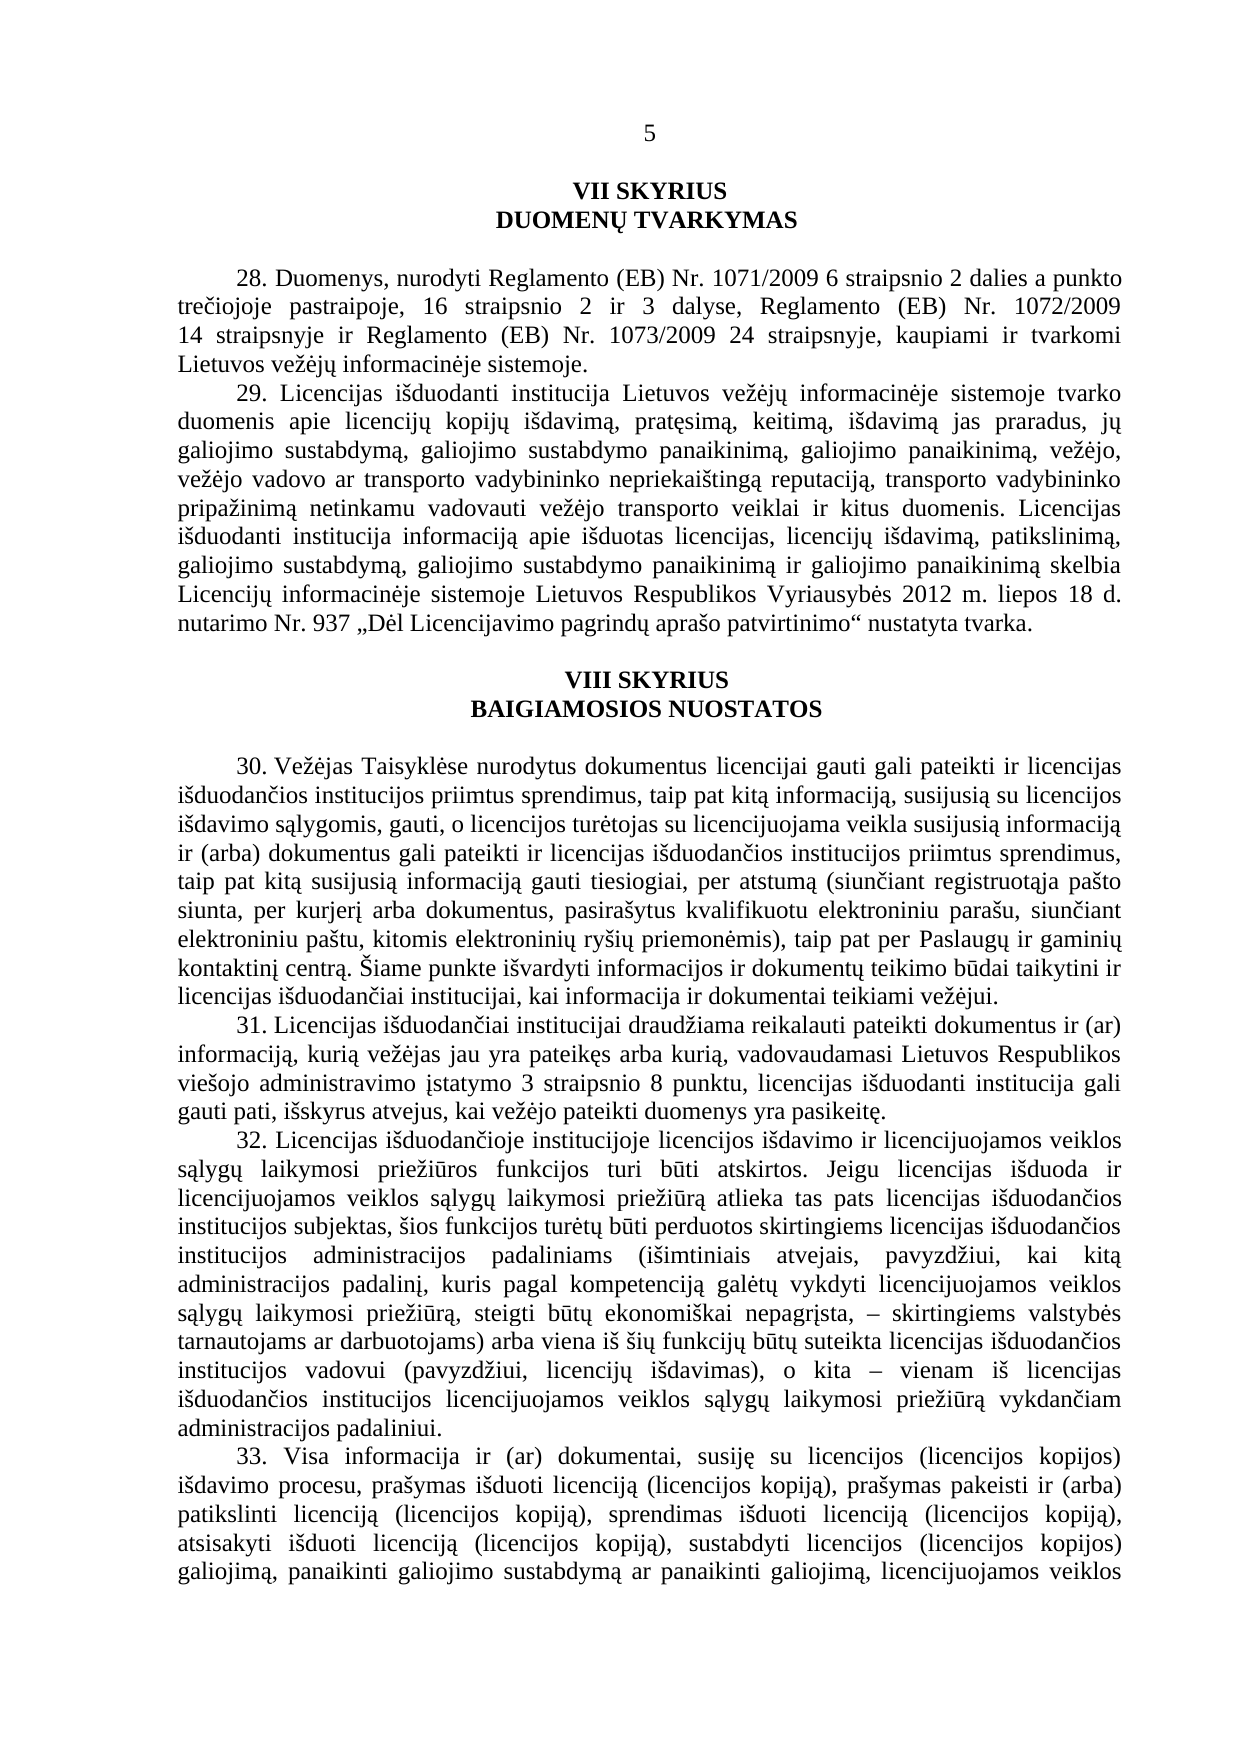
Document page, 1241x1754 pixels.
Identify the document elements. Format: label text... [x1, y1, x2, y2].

text VII SKYRIUS [177, 176, 1122, 205]
text VIII SKYRIUS BAIGIAMOSIOS NUOSTATOS [177, 665, 1122, 723]
text 33. Visa informacija ir (ar) dokumentai, susiję su licencijos (licencijos kopijos) išdavimo procesu, prašymas išduoti licenciją (licencijos kopiją), prašymas pakeisti ir (arba) patikslinti licenciją (licencijos kopiją), sprendimas išduoti licenciją (licencijos kopiją), atsisakyti išduoti licenciją (licencijos kopiją), sustabdyti licencijos (licencijos kopijos) galiojimą, panaikinti galiojimo sustabdymą ar panaikinti galiojimą, licencijuojamos veiklos [177, 1441, 1122, 1585]
text 29. Licencijas išduodanti institucija Lietuvos vežėjų informacinėje sistemoje tvarko duomenis apie licencijų kopijų išdavimą, pratęsimą, keitimą, išdavimą jas praradus, jų galiojimo sustabdymą, galiojimo sustabdymo panaikinimą, galiojimo panaikinimą, vežėjo, vežėjo vadovo ar transporto vadybininko nepriekaištingą reputaciją, transporto vadybininko pripažinimą netinkamu vadovauti vežėjo transporto veiklai ir kitus duomenis. Licencijas išduodanti institucija informaciją apie išduotas licencijas, licencijų išdavimą, patikslinimą, galiojimo sustabdymą, galiojimo sustabdymo panaikinimą ir galiojimo panaikinimą skelbia Licencijų informacinėje sistemoje Lietuvos Respublikos Vyriausybės 2012 m. liepos 18 d. nutarimo Nr. 937 „Dėl Licencijavimo pagrindų aprašo patvirtinimo“ nustatyta tvarka. [177, 378, 1122, 636]
text 28. Duomenys, nurodyti Reglamento (EB) Nr. 1071/2009 6 straipsnio 2 dalies a punkto trečiojoje pastraipoje, 16 straipsnio 2 ir 3 dalyse, Reglamento (EB) Nr. 1072/2009 14 straipsnyje ir Reglamento (EB) Nr. 1073/2009 24 straipsnyje, kaupiami ir tvarkomi Lietuvos vežėjų informacinėje sistemoje. [177, 263, 1122, 378]
text 30. Vežėjas Taisyklėse nurodytus dokumentus licencijai gauti gali pateikti ir licencijas išduodančios institucijos priimtus sprendimus, taip pat kitą informaciją, susijusią su licencijos išdavimo sąlygomis, gauti, o licencijos turėtojas su licencijuojama veikla susijusią informaciją ir (arba) dokumentus gali pateikti ir licencijas išduodančios institucijos priimtus sprendimus, taip pat kitą susijusią informaciją gauti tiesiogiai, per atstumą (siunčiant registruotąja pašto siunta, per kurjerį arba dokumentus, pasirašytus kvalifikuotu elektroniniu parašu, siunčiant elektroniniu paštu, kitomis elektroninių ryšių priemonėmis), taip pat per Paslaugų ir gaminių kontaktinį centrą. Šiame punkte išvardyti informacijos ir dokumentų teikimo būdai taikytini ir licencijas išduodančiai institucijai, kai informacija ir dokumentai teikiami vežėjui. [177, 751, 1122, 1010]
text 32. Licencijas išduodančioje institucijoje licencijos išdavimo ir licencijuojamos veiklos sąlygų laikymosi priežiūros funkcijos turi būti atskirtos. Jeigu licencijas išduoda ir licencijuojamos veiklos sąlygų laikymosi priežiūrą atlieka tas pats licencijas išduodančios institucijos subjektas, šios funkcijos turėtų būti perduotos skirtingiems licencijas išduodančios institucijos administracijos padaliniams (išimtiniais atvejais, pavyzdžiui, kai kitą administracijos padalinį, kuris pagal kompetenciją galėtų vykdyti licencijuojamos veiklos sąlygų laikymosi priežiūrą, steigti būtų ekonomiškai nepagrįsta, – skirtingiems valstybės tarnautojams ar darbuotojams) arba viena iš šių funkcijų būtų suteikta licencijas išduodančios institucijos vadovui (pavyzdžiui, licencijų išdavimas), o kita – vienam iš licencijas išduodančios institucijos licencijuojamos veiklos sąlygų laikymosi priežiūrą vykdančiam administracijos padaliniui. [177, 1125, 1122, 1441]
text DUOMENŲ TVARKYMAS [177, 205, 1122, 234]
text 31. Licencijas išduodančiai institucijai draudžiama reikalauti pateikti dokumentus ir (ar) informaciją, kurią vežėjas jau yra pateikęs arba kurią, vadovaudamasi Lietuvos Respublikos viešojo administravimo įstatymo 3 straipsnio 8 punktu, licencijas išduodanti institucija gali gauti pati, išskyrus atvejus, kai vežėjo pateikti duomenys yra pasikeitę. [177, 1010, 1122, 1125]
